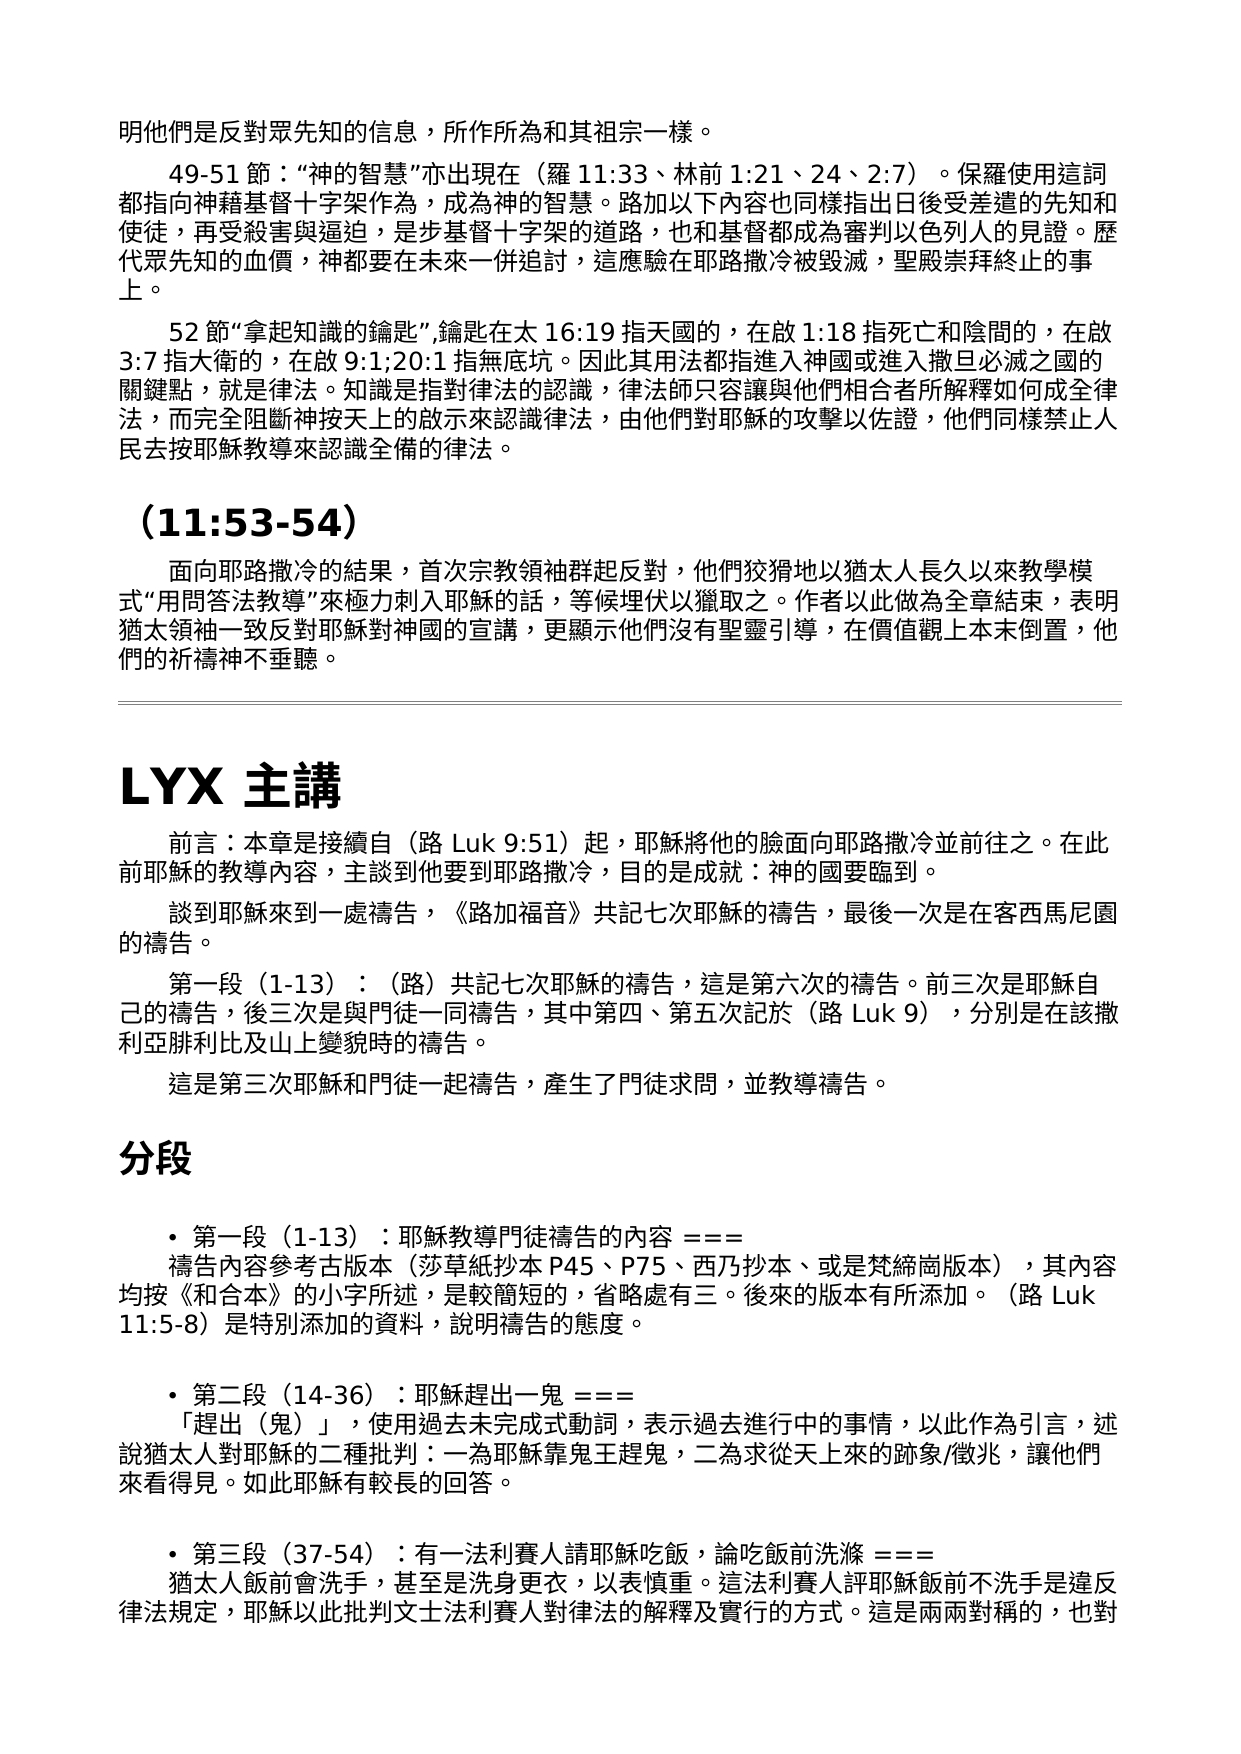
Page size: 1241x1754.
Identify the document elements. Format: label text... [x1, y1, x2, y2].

subtitle （11:53-54） [118, 501, 1122, 545]
subtitle 分段 [118, 1137, 1122, 1181]
list 第一段（1-13）：耶穌教導門徒禱告的內容 === [177, 1223, 1122, 1252]
text 52節“拿起知識的鑰匙”,鑰匙在太16:19指天國的，在啟1:18指死亡和陰間的，在啟3:7指大衛的，在啟9:1;20:1指無底坑。因此其用法都指進入神國或進入撒旦必滅之國的關鍵點，就是律法。知識是指對律法的認識，律法師只容讓與他們相合者所解釋如何成全律法，而完全阻斷神按天上的啟示來認識律法，由他們對耶穌的攻擊以佐證，他們同樣禁止人民去按耶穌教導來認識全備的律法。 [118, 318, 1122, 464]
text 猶太人飯前會洗手，甚至是洗身更衣，以表慎重。這法利賽人評耶穌飯前不洗手是違反律法規定，耶穌以此批判文士法利賽人對律法的解釋及實行的方式。這是兩兩對稱的，也對 [118, 1569, 1122, 1628]
text 禱告內容參考古版本（莎草紙抄本P45、P75、西乃抄本、或是梵締崗版本），其內容均按《和合本》的小字所述，是較簡短的，省略處有三。後來的版本有所添加。（路 Luk 11:5-8）是特別添加的資料，說明禱告的態度。 [118, 1252, 1122, 1339]
subtitle LYX 主講 [118, 758, 1122, 816]
text 49-51節：“神的智慧”亦出現在（羅11:33、林前1:21、24、2:7）。保羅使用這詞都指向神藉基督十字架作為，成為神的智慧。路加以下內容也同樣指出日後受差遣的先知和使徒，再受殺害與逼迫，是步基督十字架的道路，也和基督都成為審判以色列人的見證。歷代眾先知的血價，神都要在未來一併追討，這應驗在耶路撒冷被毀滅，聖殿崇拜終止的事上。 [118, 160, 1122, 306]
text 談到耶穌來到一處禱告，《路加福音》共記七次耶穌的禱告，最後一次是在客西馬尼園的禱告。 [118, 900, 1122, 958]
text 前言：本章是接續自（路 Luk 9:51）起，耶穌將他的臉面向耶路撒冷並前往之。在此前耶穌的教導內容，主談到他要到耶路撒冷，目的是成就：神的國要臨到。 [118, 829, 1122, 887]
text 「趕出（鬼）」，使用過去未完成式動詞，表示過去進行中的事情，以此作為引言，述說猶太人對耶穌的二種批判：一為耶穌靠鬼王趕鬼，二為求從天上來的跡象/徵兆，讓他們來看得見。如此耶穌有較長的回答。 [118, 1411, 1122, 1498]
list 第三段（37-54）：有一法利賽人請耶穌吃飯，論吃飯前洗滌 === [177, 1540, 1122, 1569]
text 明他們是反對眾先知的信息，所作所為和其祖宗一樣。 [118, 118, 1122, 147]
text 這是第三次耶穌和門徒一起禱告，產生了門徒求問，並教導禱告。 [118, 1071, 1122, 1100]
list 第二段（14-36）：耶穌趕出一鬼 === [177, 1381, 1122, 1411]
text 面向耶路撒冷的結果，首次宗教領袖群起反對，他們狡猾地以猶太人長久以來教學模式“用問答法教導”來極力刺入耶穌的話，等候埋伏以獵取之。作者以此做為全章結束，表明猶太領袖一致反對耶穌對神國的宣講，更顯示他們沒有聖靈引導，在價值觀上本末倒置，他們的祈禱神不垂聽。 [118, 558, 1122, 674]
text 第一段（1-13）：（路）共記七次耶穌的禱告，這是第六次的禱告。前三次是耶穌自己的禱告，後三次是與門徒一同禱告，其中第四、第五次記於（路 Luk 9），分別是在該撒利亞腓利比及山上變貌時的禱告。 [118, 971, 1122, 1058]
